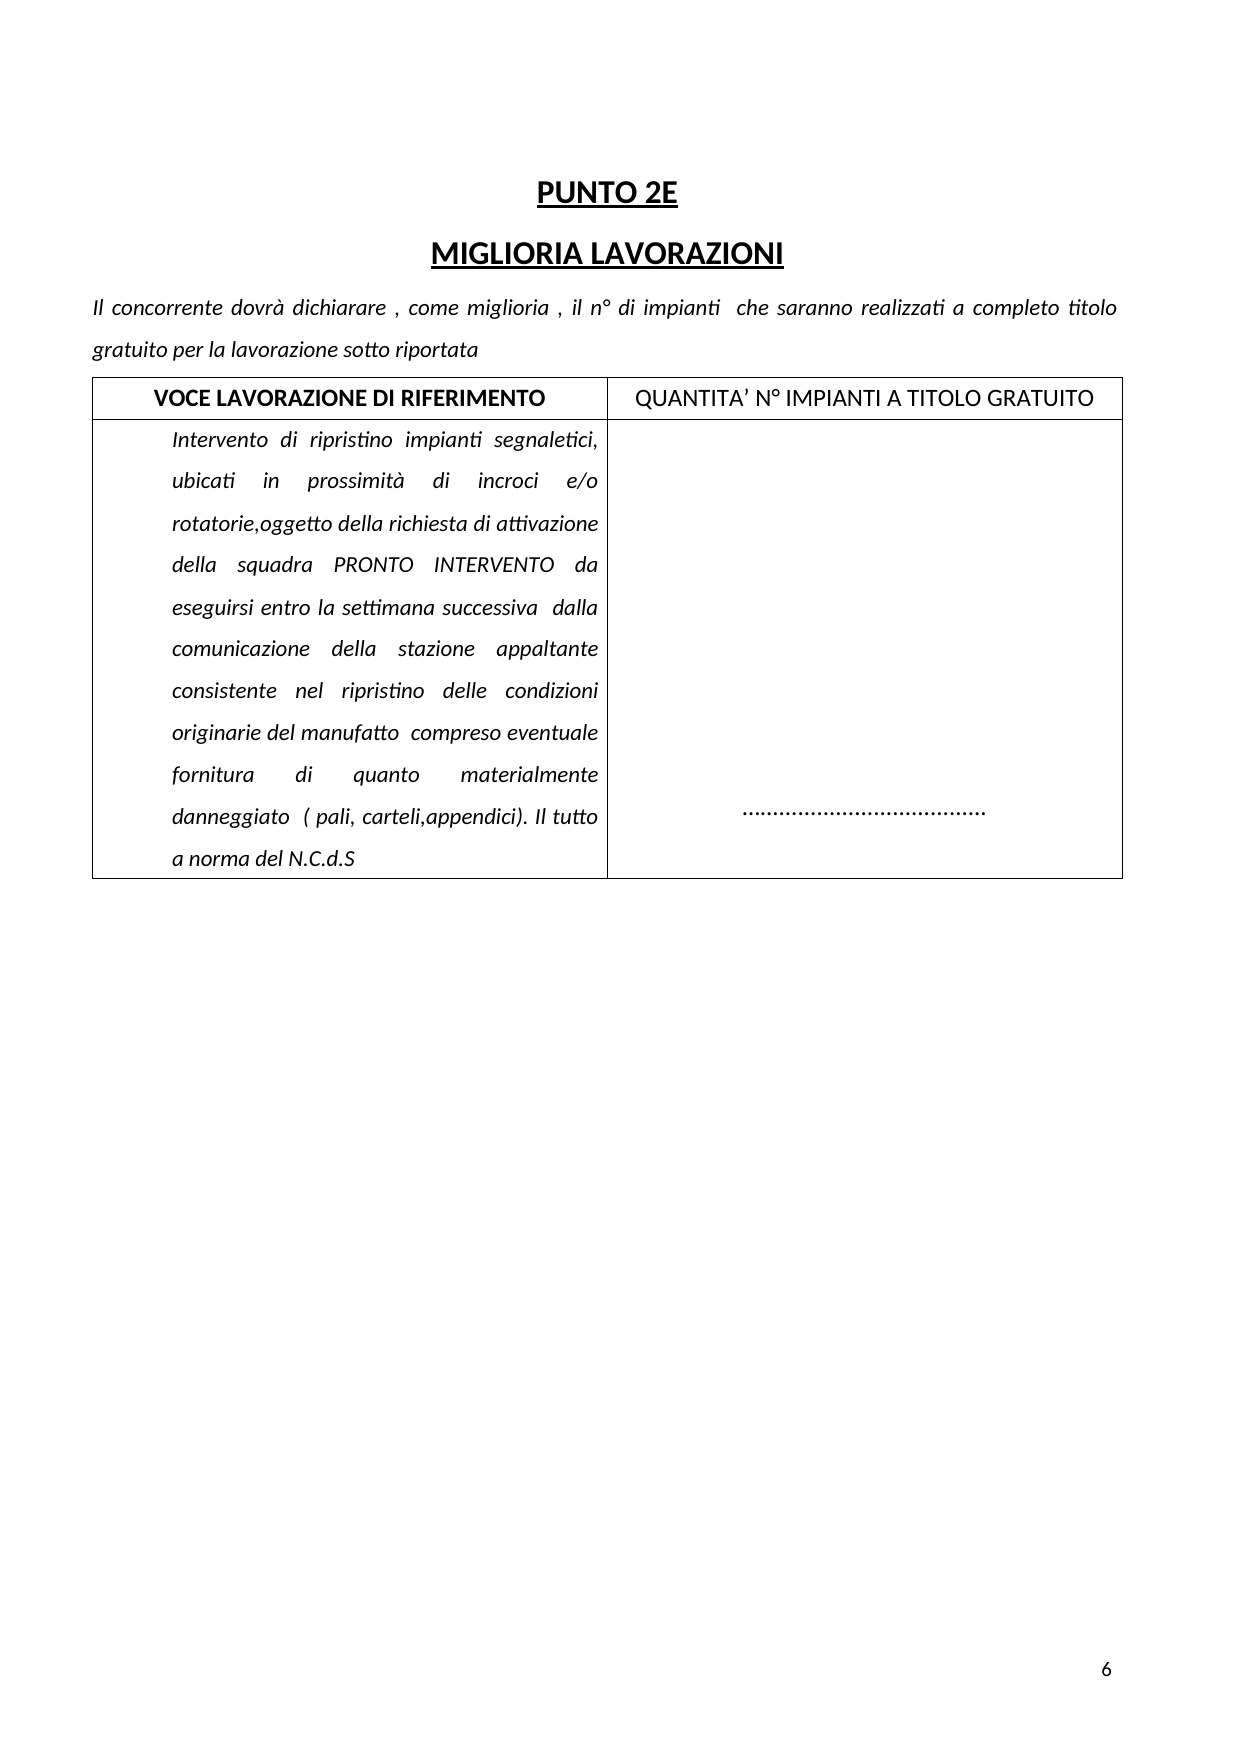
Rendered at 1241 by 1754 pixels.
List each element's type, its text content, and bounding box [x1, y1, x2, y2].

table_header QUANTITA’ N° IMPIANTI A TITOLO GRATUITO [608, 378, 1122, 419]
table_cell Intervento di ripristino impianti segnaletici, ubicati in prossimità di incroci e/o rotatorie,oggetto della richiesta di attivazione della squadra PRONTO INTERVENTO da eseguirsi entro la settimana successiva dalla comunicazione della stazione appaltante consistente nel ripristino delle condizioni originarie del manufatto compreso eventuale fornitura di quanto materialmente danneggiato ( pali, carteli,appendici). Il tutto a norma del N.C.d.S [93, 420, 607, 878]
text MIGLIORIA LAVORAZIONI [92, 232, 1122, 272]
text PUNTO 2E [92, 171, 1122, 211]
table_header VOCE LAVORAZIONE DI RIFERIMENTO [93, 378, 607, 419]
table_cell ….................................... [608, 420, 1122, 878]
text Il concorrente dovrà dichiarare , come miglioria , il n° di impianti che saranno realizzati a completo titolo gratuito per la lavorazione sotto riportata [92, 293, 1122, 363]
